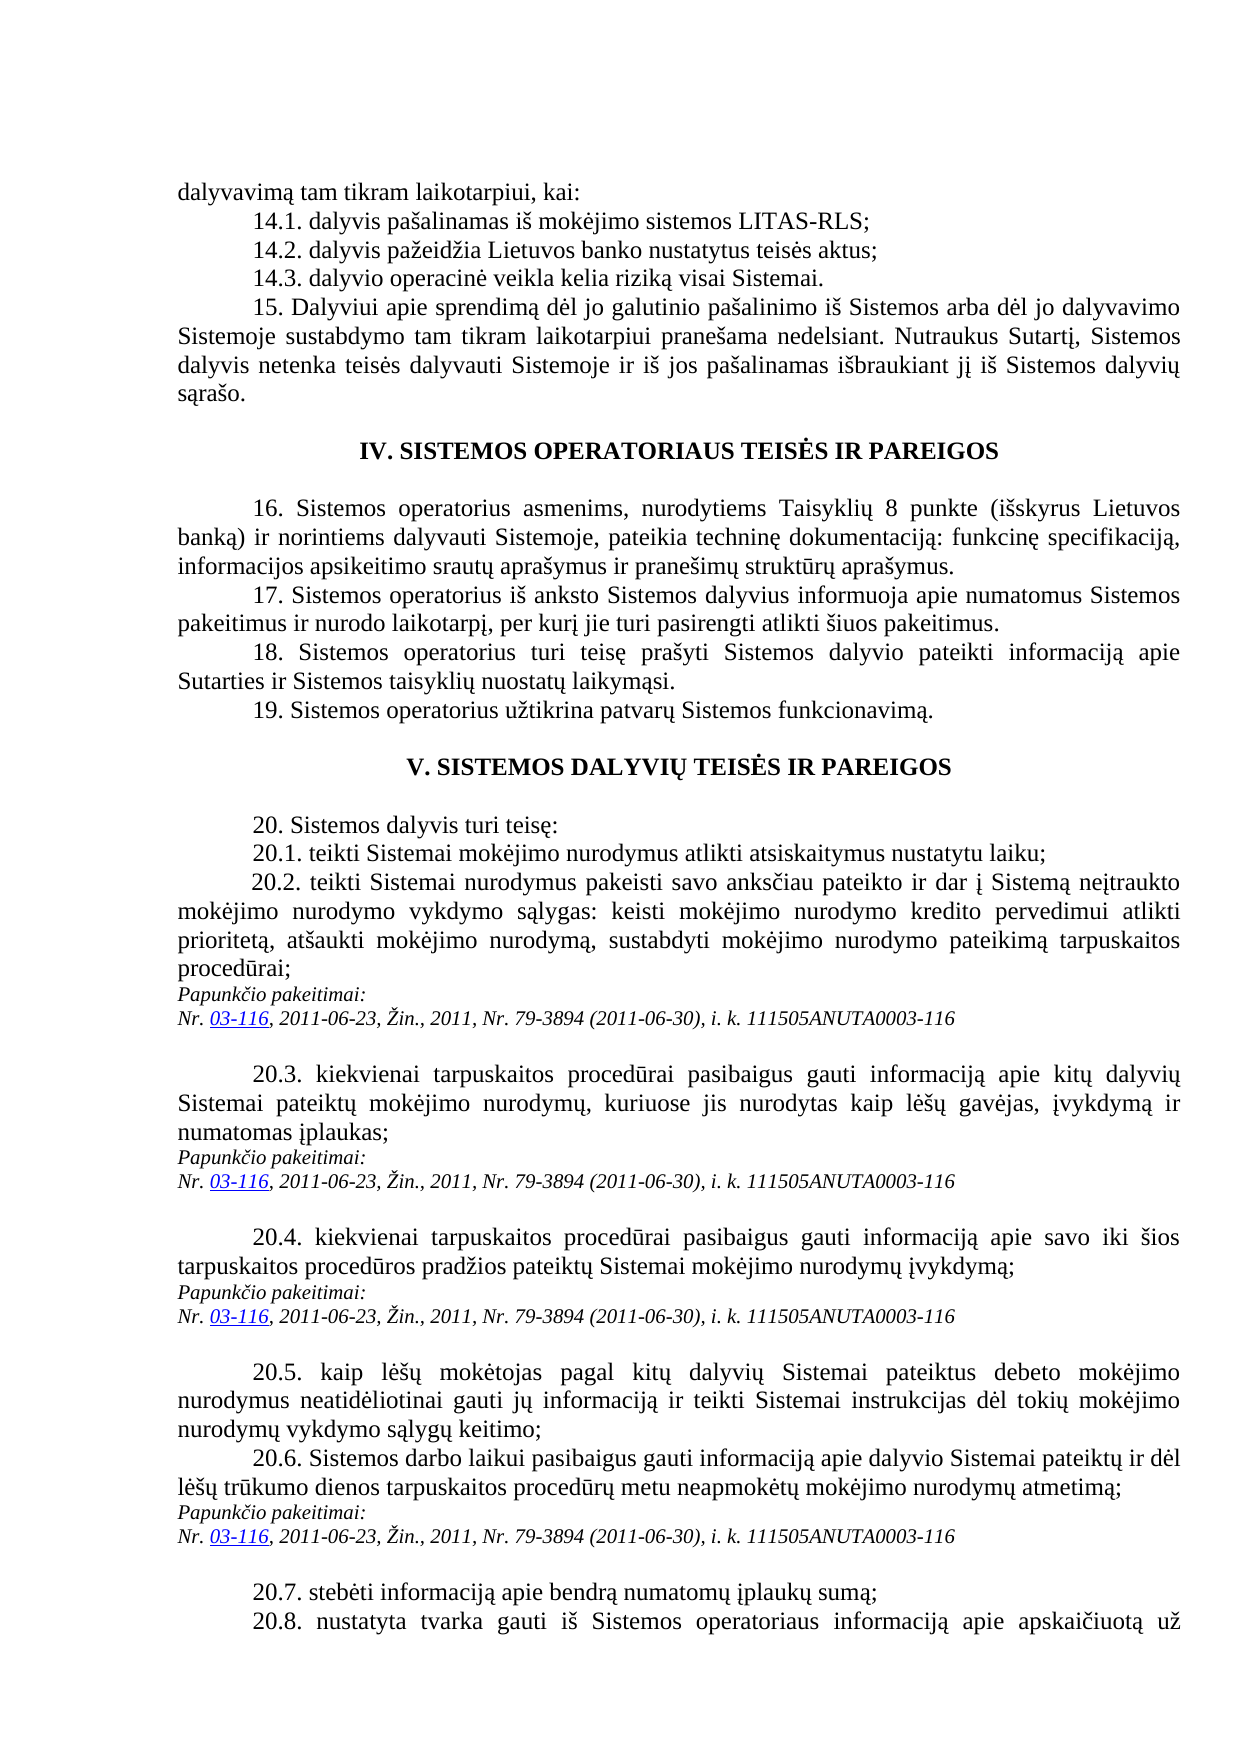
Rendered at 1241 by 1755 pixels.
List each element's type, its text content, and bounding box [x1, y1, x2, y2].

text 18. Sistemos operatorius turi teisę prašyti Sistemos dalyvio pateikti informaciją apie Sutarties ir Sistemos taisyklių nuostatų laikymąsi. [177, 637, 1181, 695]
text 16. Sistemos operatorius asmenims, nurodytiems Taisyklių 8 punkte (išskyrus Lietuvos banką) ir norintiems dalyvauti Sistemoje, pateikia techninę dokumentaciją: funkcinę specifikaciją, informacijos apsikeitimo srautų aprašymus ir pranešimų struktūrų aprašymus. [177, 493, 1181, 580]
text 20.8. nustatyta tvarka gauti iš Sistemos operatoriaus informaciją apie apskaičiuotą už [177, 1606, 1181, 1635]
text V. SISTEMOS DALYVIŲ TEISĖS IR PAREIGOS [177, 752, 1181, 781]
text 20. Sistemos dalyvis turi teisę: [177, 810, 1181, 838]
text Nr. 03-116, 2011-06-23, Žin., 2011, Nr. 79-3894 (2011-06-30), i. k. 111505ANUTA0003-116 [177, 1304, 1181, 1328]
text Papunkčio pakeitimai: [177, 982, 1181, 1006]
text Papunkčio pakeitimai: [177, 1280, 1181, 1304]
text Nr. 03-116, 2011-06-23, Žin., 2011, Nr. 79-3894 (2011-06-30), i. k. 111505ANUTA0003-116 [177, 1524, 1181, 1548]
text 14.3. dalyvio operacinė veikla kelia riziką visai Sistemai. [177, 263, 1181, 292]
text 20.5. kaip lėšų mokėtojas pagal kitų dalyvių Sistemai pateiktus debeto mokėjimo nurodymus neatidėliotinai gauti jų informaciją ir teikti Sistemai instrukcijas dėl tokių mokėjimo nurodymų vykdymo sąlygų keitimo; [177, 1357, 1181, 1443]
text Papunkčio pakeitimai: [177, 1500, 1181, 1524]
text Nr. 03-116, 2011-06-23, Žin., 2011, Nr. 79-3894 (2011-06-30), i. k. 111505ANUTA0003-116 [177, 1006, 1181, 1030]
text Papunkčio pakeitimai: [177, 1145, 1181, 1169]
text 20.4. kiekvienai tarpuskaitos procedūrai pasibaigus gauti informaciją apie savo iki šios tarpuskaitos procedūros pradžios pateiktų Sistemai mokėjimo nurodymų įvykdymą; [177, 1222, 1181, 1280]
text 20.3. kiekvienai tarpuskaitos procedūrai pasibaigus gauti informaciją apie kitų dalyvių Sistemai pateiktų mokėjimo nurodymų, kuriuose jis nurodytas kaip lėšų gavėjas, įvykdymą ir numatomas įplaukas; [177, 1059, 1181, 1145]
text 15. Dalyviui apie sprendimą dėl jo galutinio pašalinimo iš Sistemos arba dėl jo dalyvavimo Sistemoje sustabdymo tam tikram laikotarpiui pranešama nedelsiant. Nutraukus Sutartį, Sistemos dalyvis netenka teisės dalyvauti Sistemoje ir iš jos pašalinamas išbraukiant jį iš Sistemos dalyvių sąrašo. [177, 292, 1181, 407]
text dalyvavimą tam tikram laikotarpiui, kai: [177, 177, 1181, 206]
text Nr. 03-116, 2011-06-23, Žin., 2011, Nr. 79-3894 (2011-06-30), i. k. 111505ANUTA0003-116 [177, 1169, 1181, 1193]
text 17. Sistemos operatorius iš anksto Sistemos dalyvius informuoja apie numatomus Sistemos pakeitimus ir nurodo laikotarpį, per kurį jie turi pasirengti atlikti šiuos pakeitimus. [177, 580, 1181, 637]
text 20.7. stebėti informaciją apie bendrą numatomų įplaukų sumą; [177, 1577, 1181, 1606]
text IV. SISTEMOS OPERATORIAUS TEISĖS IR PAREIGOS [177, 436, 1181, 465]
text 14.1. dalyvis pašalinamas iš mokėjimo sistemos LITAS-RLS; [177, 206, 1181, 235]
text 14.2. dalyvis pažeidžia Lietuvos banko nustatytus teisės aktus; [177, 235, 1181, 263]
text 20.1. teikti Sistemai mokėjimo nurodymus atlikti atsiskaitymus nustatytu laiku; [177, 838, 1181, 867]
text 20.6. Sistemos darbo laikui pasibaigus gauti informaciją apie dalyvio Sistemai pateiktų ir dėl lėšų trūkumo dienos tarpuskaitos procedūrų metu neapmokėtų mokėjimo nurodymų atmetimą; [177, 1443, 1181, 1500]
text 20.2. teikti Sistemai nurodymus pakeisti savo anksčiau pateikto ir dar į Sistemą neįtraukto mokėjimo nurodymo vykdymo sąlygas: keisti mokėjimo nurodymo kredito pervedimui atlikti prioritetą, atšaukti mokėjimo nurodymą, sustabdyti mokėjimo nurodymo pateikimą tarpuskaitos procedūrai; [177, 867, 1181, 982]
text 19. Sistemos operatorius užtikrina patvarų Sistemos funkcionavimą. [177, 695, 1181, 723]
